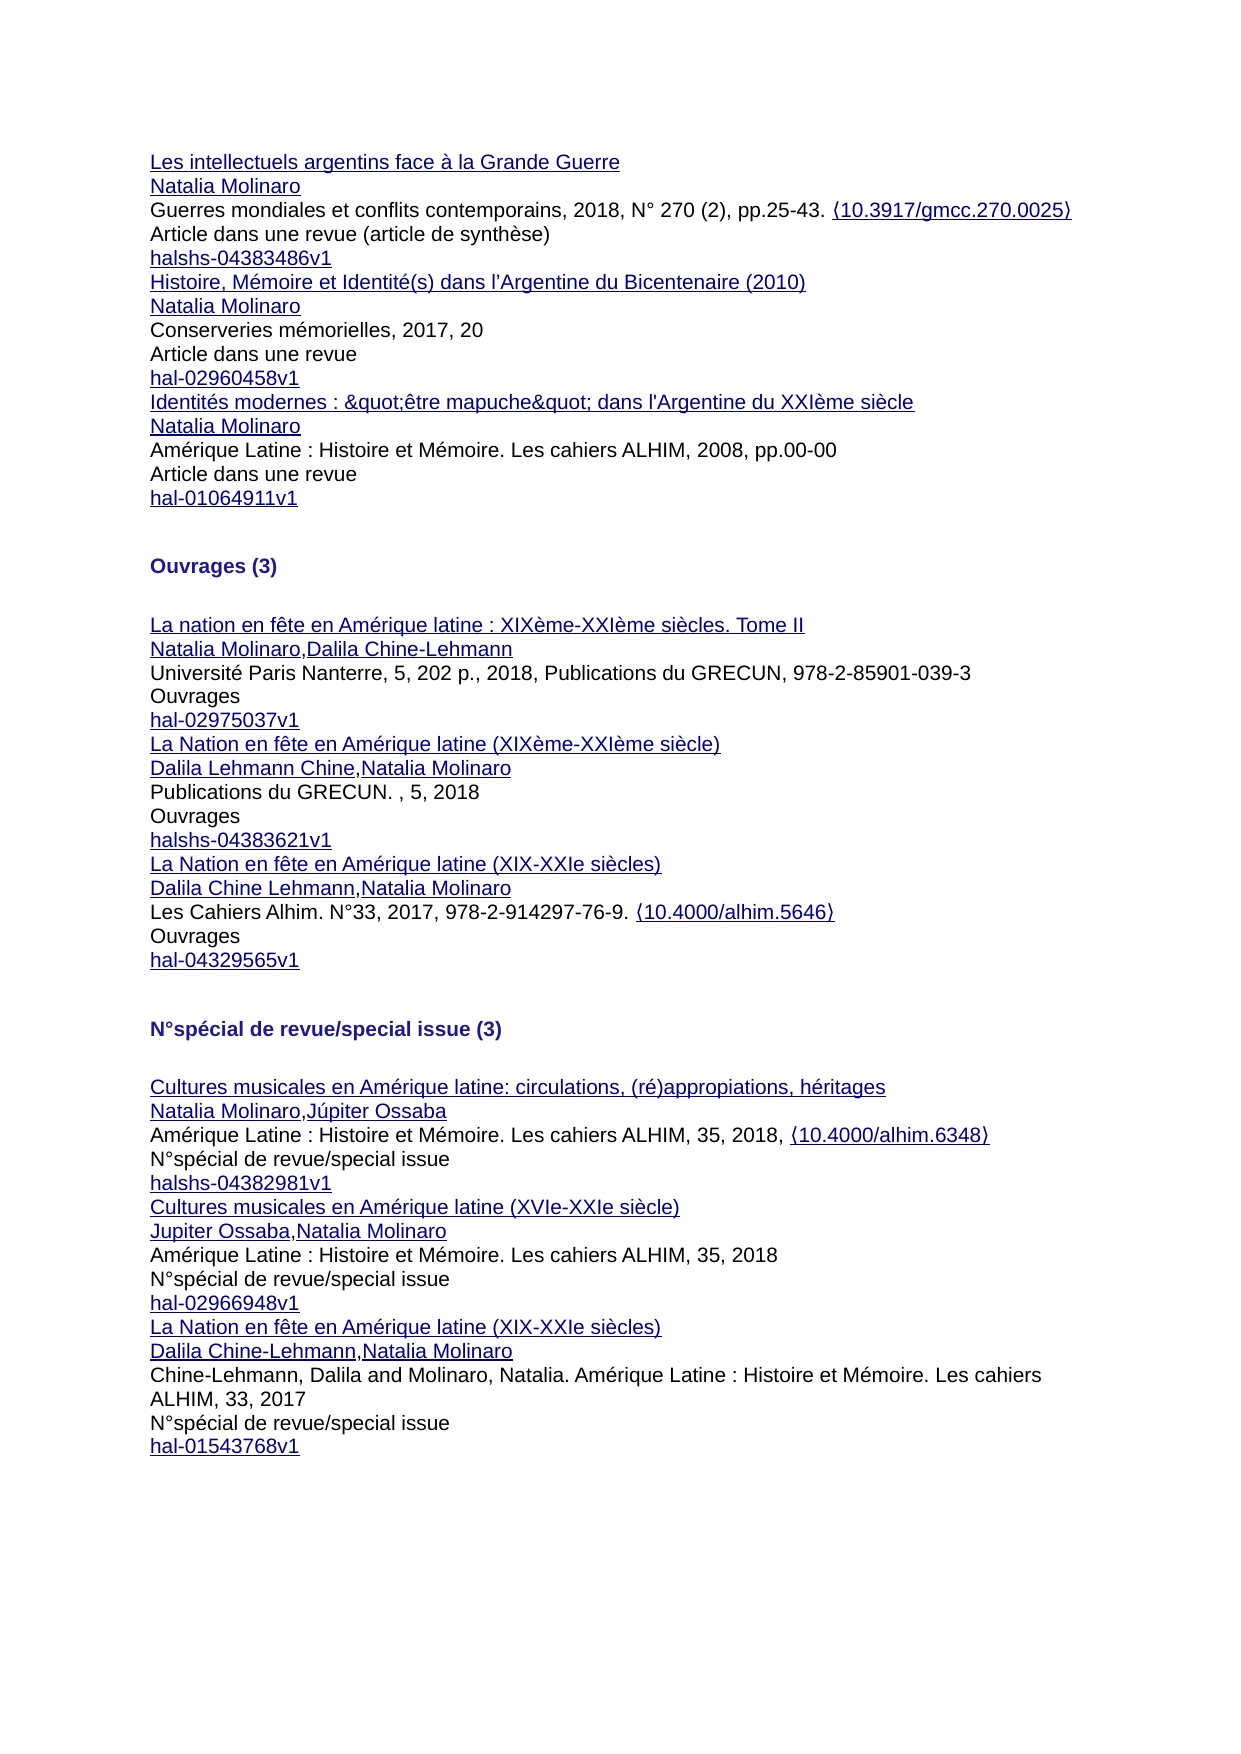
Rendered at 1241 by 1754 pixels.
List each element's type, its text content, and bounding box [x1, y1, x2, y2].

table_cell La Nation en fête en Amérique latine (XIX-XXIe siècles) Dalila Chine Lehmann,Natalia Molinaro Les Cahiers Alhim. N°33, 2017, 978-2-914297-76-9. ⟨10.4000/alhim.5646⟩ Ouvrages hal-04329565v1 [150, 852, 1090, 972]
subtitle Ouvrages (3) [150, 554, 1090, 578]
table_cell Les intellectuels argentins face à la Grande Guerre Natalia Molinaro Guerres mondiales et conflits contemporains, 2018, N° 270 (2), pp.25-43. ⟨10.3917/gmcc.270.0025⟩ Article dans une revue (article de synthèse) halshs-04383486v1 [150, 150, 1090, 270]
table_cell Histoire, Mémoire et Identité(s) dans l’Argentine du Bicentenaire (2010) Natalia Molinaro Conserveries mémorielles, 2017, 20 Article dans une revue hal-02960458v1 [150, 270, 1090, 389]
subtitle N°spécial de revue/special issue (3) [150, 1017, 1090, 1041]
table_cell La Nation en fête en Amérique latine (XIX-XXIe siècles) Dalila Chine-Lehmann,Natalia Molinaro Chine-Lehmann, Dalila and Molinaro, Natalia. Amérique Latine : Histoire et Mémoire. Les cahiers ALHIM, 33, 2017 N°spécial de revue/special issue hal-01543768v1 [150, 1315, 1090, 1458]
table_cell Identités modernes : &quot;être mapuche&quot; dans l'Argentine du XXIème siècle Natalia Molinaro Amérique Latine : Histoire et Mémoire. Les cahiers ALHIM, 2008, pp.00-00 Article dans une revue hal-01064911v1 [150, 390, 1090, 509]
table_header Cultures musicales en Amérique latine: circulations, (ré)appropiations, héritages Natalia Molinaro,Júpiter Ossaba Amérique Latine : Histoire et Mémoire. Les cahiers ALHIM, 35, 2018, ⟨10.4000/alhim.6348⟩ N°spécial de revue/special issue halshs-04382981v1 [150, 1075, 1090, 1195]
table_cell La Nation en fête en Amérique latine (XIXème-XXIème siècle) Dalila Lehmann Chine,Natalia Molinaro Publications du GRECUN. , 5, 2018 Ouvrages halshs-04383621v1 [150, 732, 1090, 852]
table_cell Cultures musicales en Amérique latine (XVIe-XXIe siècle) Jupiter Ossaba,Natalia Molinaro Amérique Latine : Histoire et Mémoire. Les cahiers ALHIM, 35, 2018 N°spécial de revue/special issue hal-02966948v1 [150, 1195, 1090, 1314]
table_header La nation en fête en Amérique latine : XIXème-XXIème siècles. Tome II Natalia Molinaro,Dalila Chine-Lehmann Université Paris Nanterre, 5, 202 p., 2018, Publications du GRECUN, 978-2-85901-039-3 Ouvrages hal-02975037v1 [150, 613, 1090, 732]
